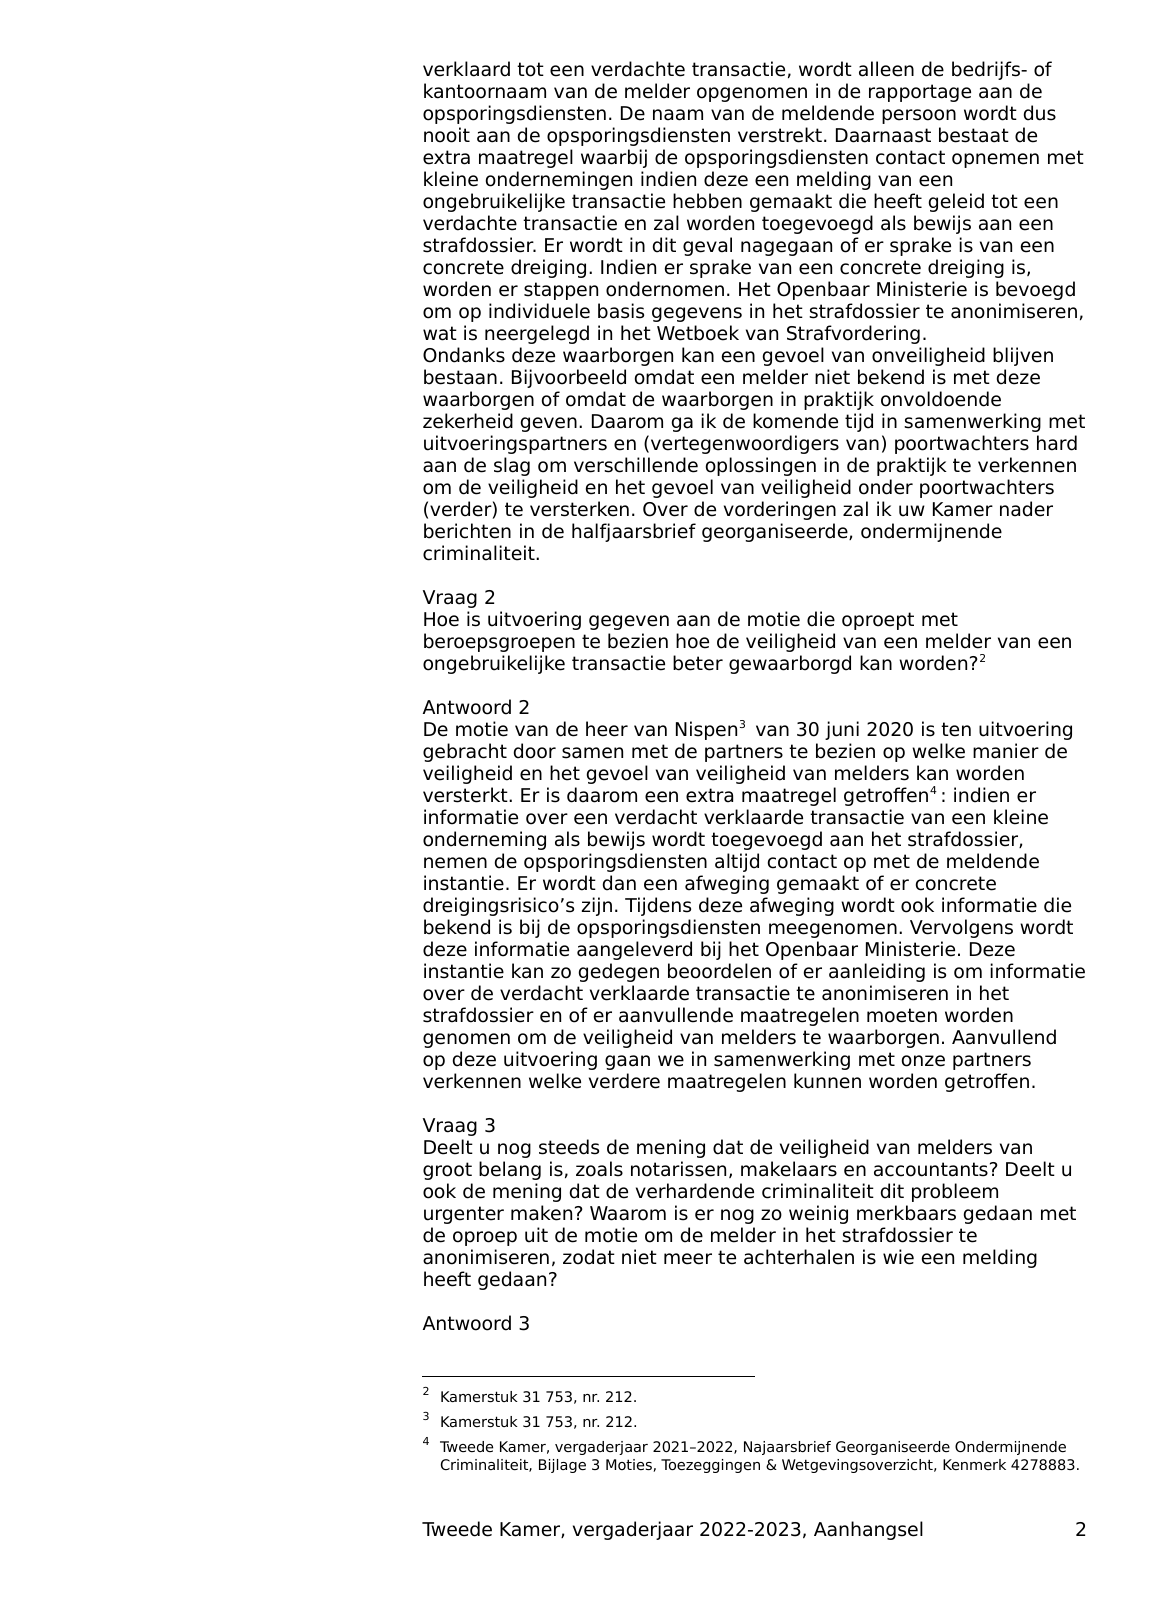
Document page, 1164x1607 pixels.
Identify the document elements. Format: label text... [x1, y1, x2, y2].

text Antwoord 3 [422, 1313, 1087, 1335]
text Hoe is uitvoering gegeven aan de motie die oproept met beroepsgroepen te bezien hoe de veiligheid van een melder van een ongebruikelijke transactie beter gewaarborgd kan worden? [422, 609, 1087, 675]
text Vraag 2 [422, 587, 1087, 609]
text Kamerstuk 31 753, nr. 212. [422, 1410, 1087, 1432]
text verklaard tot een verdachte transactie, wordt alleen de bedrijfs- of kantoornaam van de melder opgenomen in de rapportage aan de opsporingsdiensten. De naam van de meldende persoon wordt dus nooit aan de opsporingsdiensten verstrekt. Daarnaast bestaat de extra maatregel waarbij de opsporingsdiensten contact opnemen met kleine ondernemingen indien deze een melding van een ongebruikelijke transactie hebben gemaakt die heeft geleid tot een verdachte transactie en zal worden toegevoegd als bewijs aan een strafdossier. Er wordt in dit geval nagegaan of er sprake is van een concrete dreiging. Indien er sprake van een concrete dreiging is, worden er stappen ondernomen. Het Openbaar Ministerie is bevoegd om op individuele basis gegevens in het strafdossier te anonimiseren, wat is neergelegd in het Wetboek van Strafvordering. [422, 59, 1087, 345]
text De motie van de heer van Nispen van 30 juni 2020 is ten uitvoering gebracht door samen met de partners te bezien op welke manier de veiligheid en het gevoel van veiligheid van melders kan worden versterkt. Er is daarom een extra maatregel getroffen: indien er informatie over een verdacht verklaarde transactie van een kleine onderneming als bewijs wordt toegevoegd aan het strafdossier, nemen de opsporingsdiensten altijd contact op met de meldende instantie. Er wordt dan een afweging gemaakt of er concrete dreigingsrisico’s zijn. Tijdens deze afweging wordt ook informatie die bekend is bij de opsporingsdiensten meegenomen. Vervolgens wordt deze informatie aangeleverd bij het Openbaar Ministerie. Deze instantie kan zo gedegen beoordelen of er aanleiding is om informatie over de verdacht verklaarde transactie te anonimiseren in het strafdossier en of er aanvullende maatregelen moeten worden genomen om de veiligheid van melders te waarborgen. Aanvullend op deze uitvoering gaan we in samenwerking met onze partners verkennen welke verdere maatregelen kunnen worden getroffen. [422, 719, 1087, 1092]
text Kamerstuk 31 753, nr. 212. [422, 1385, 1087, 1407]
text Deelt u nog steeds de mening dat de veiligheid van melders van groot belang is, zoals notarissen, makelaars en accountants? Deelt u ook de mening dat de verhardende criminaliteit dit probleem urgenter maken? Waarom is er nog zo weinig merkbaars gedaan met de oproep uit de motie om de melder in het strafdossier te anonimiseren, zodat niet meer te achterhalen is wie een melding heeft gedaan? [422, 1137, 1087, 1291]
text Antwoord 2 [422, 697, 1087, 719]
text Tweede Kamer, vergaderjaar 2021–2022, Najaarsbrief Georganiseerde Ondermijnende Criminaliteit, Bijlage 3 Moties, Toezeggingen & Wetgevingsoverzicht, Kenmerk 4278883. [422, 1435, 1087, 1474]
text Ondanks deze waarborgen kan een gevoel van onveiligheid blijven bestaan. Bijvoorbeeld omdat een melder niet bekend is met deze waarborgen of omdat de waarborgen in praktijk onvoldoende zekerheid geven. Daarom ga ik de komende tijd in samenwerking met uitvoeringspartners en (vertegenwoordigers van) poortwachters hard aan de slag om verschillende oplossingen in de praktijk te verkennen om de veiligheid en het gevoel van veiligheid onder poortwachters (verder) te versterken. Over de vorderingen zal ik uw Kamer nader berichten in de halfjaarsbrief georganiseerde, ondermijnende criminaliteit. [422, 345, 1087, 564]
text Vraag 3 [422, 1115, 1087, 1137]
